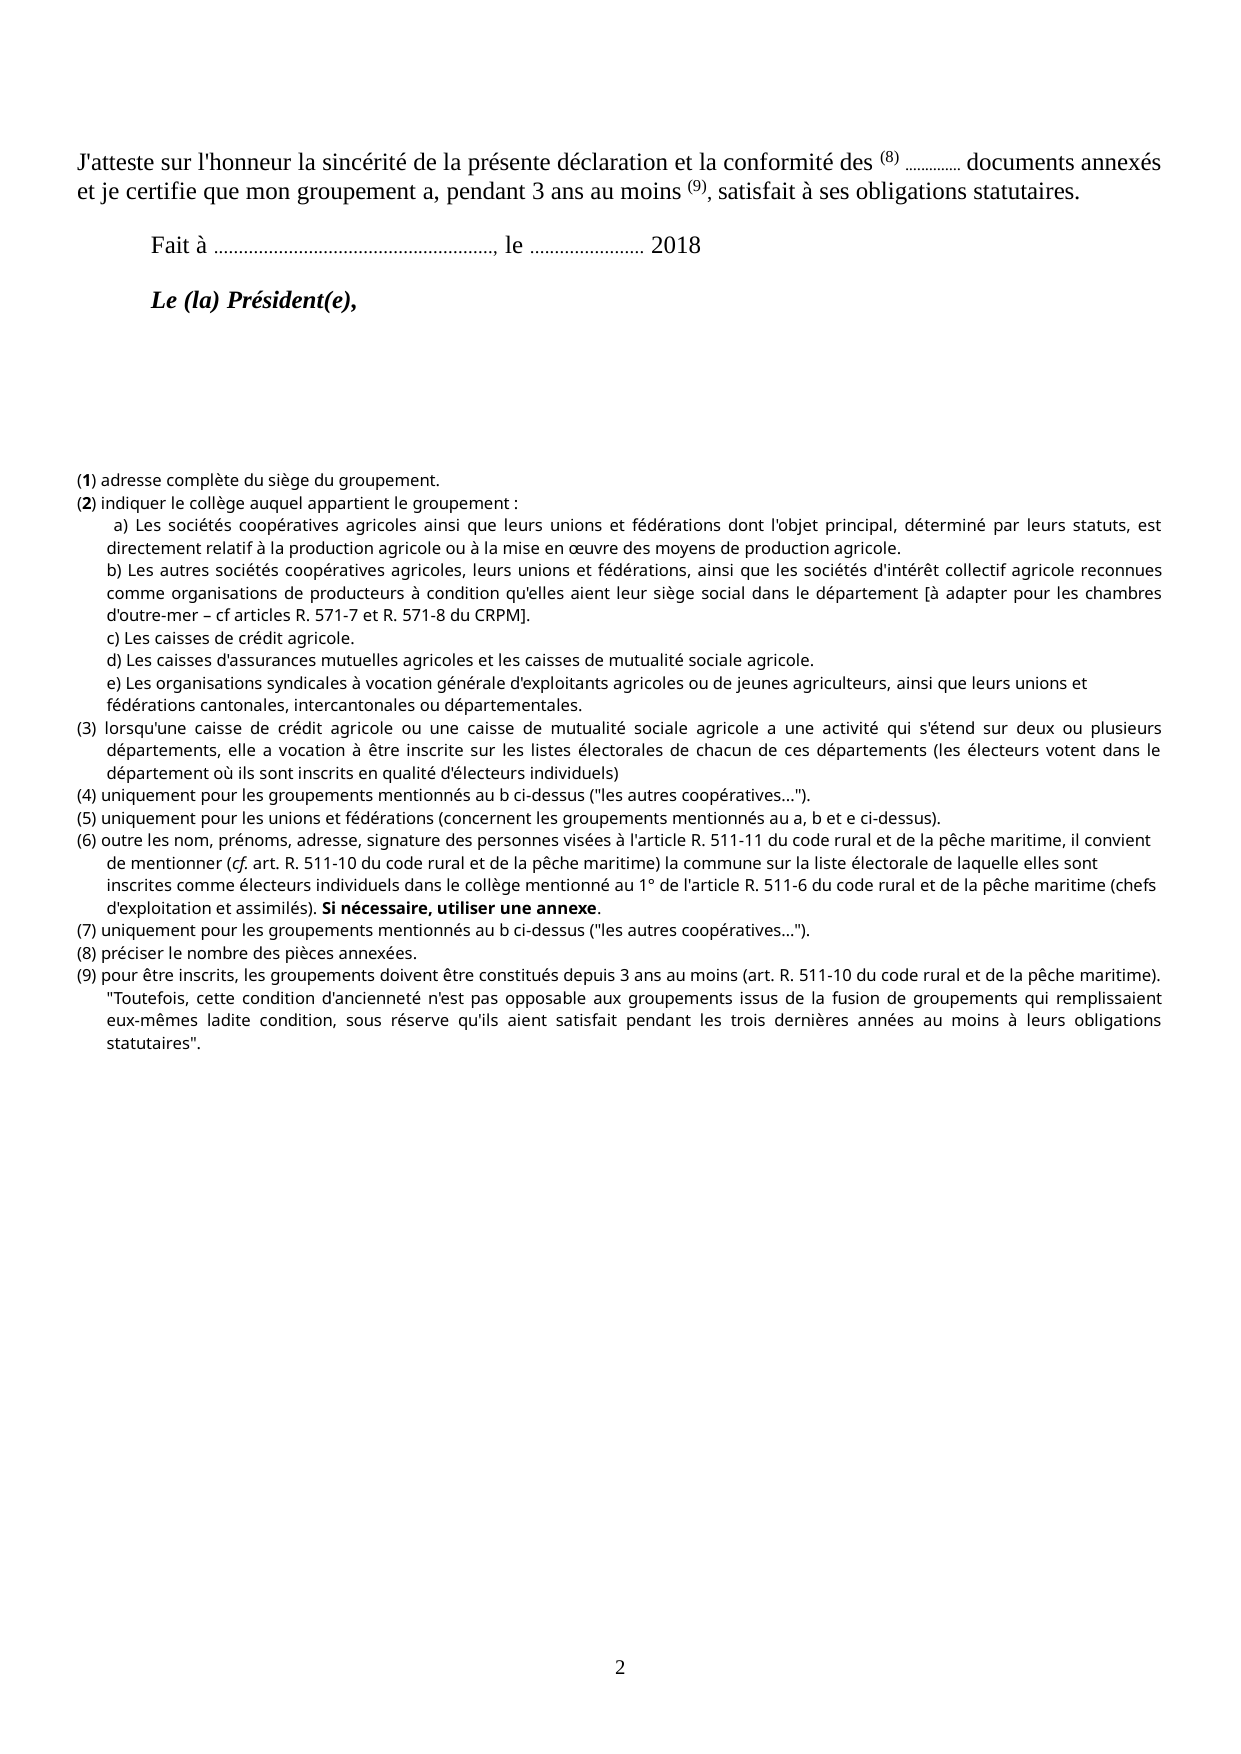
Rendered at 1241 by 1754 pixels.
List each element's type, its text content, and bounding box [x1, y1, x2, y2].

text (5) uniquement pour les unions et fédérations (concernent les groupements mentionnés au a, b et e ci-dessus). [77, 807, 1163, 829]
text (7) uniquement pour les groupements mentionnés au b ci-dessus ("les autres coopératives…"). [77, 919, 1163, 942]
text e) Les organisations syndicales à vocation générale d'exploitants agricoles ou de jeunes agriculteurs, ainsi que leurs unions et fédérations cantonales, intercantonales ou départementales. [106, 672, 1163, 717]
text Fait à ........................................................, le ....................... 2018 [77, 227, 1163, 261]
text d) Les caisses d'assurances mutuelles agricoles et les caisses de mutualité sociale agricole. [106, 649, 1163, 672]
text (4) uniquement pour les groupements mentionnés au b ci-dessus ("les autres coopératives..."). [77, 784, 1163, 807]
text b) Les autres sociétés coopératives agricoles, leurs unions et fédérations, ainsi que les sociétés d'intérêt collectif agricole reconnues comme organisations de producteurs à condition qu'elles aient leur siège social dans le département [à adapter pour les chambres d'outre-mer – cf articles R. 571-7 et R. 571-8 du CRPM]. [106, 559, 1163, 627]
text (6) outre les nom, prénoms, adresse, signature des personnes visées à l'article R. 511-11 du code rural et de la pêche maritime, il convient de mentionner (cf. art. R. 511-10 du code rural et de la pêche maritime) la commune sur la liste électorale de laquelle elles sont inscrites comme électeurs individuels dans le collège mentionné au 1° de l'article R. 511-6 du code rural et de la pêche maritime (chefs d'exploitation et assimilés). Si nécessaire, utiliser une annexe. [77, 829, 1163, 919]
text (8) préciser le nombre des pièces annexées. [77, 942, 1163, 964]
text c) Les caisses de crédit agricole. [106, 627, 1163, 649]
text (3) lorsqu'une caisse de crédit agricole ou une caisse de mutualité sociale agricole a une activité qui s'étend sur deux ou plusieurs départements, elle a vocation à être inscrite sur les listes électorales de chacun de ces départements (les électeurs votent dans le département où ils sont inscrits en qualité d'électeurs individuels) [77, 717, 1163, 784]
text Le (la) Président(e), [77, 285, 1163, 314]
text (2) indiquer le collège auquel appartient le groupement : [77, 492, 1163, 514]
text (9) pour être inscrits, les groupements doivent être constitués depuis 3 ans au moins (art. R. 511-10 du code rural et de la pêche maritime). "Toutefois, cette condition d'ancienneté n'est pas opposable aux groupements issus de la fusion de groupements qui remplissaient eux-mêmes ladite condition, sous réserve qu'ils aient satisfait pendant les trois dernières années au moins à leurs obligations statutaires". [77, 964, 1163, 1054]
text a) Les sociétés coopératives agricoles ainsi que leurs unions et fédérations dont l'objet principal, déterminé par leurs statuts, est directement relatif à la production agricole ou à la mise en œuvre des moyens de production agricole. [106, 514, 1163, 559]
text J'atteste sur l'honneur la sincérité de la présente déclaration et la conformité des (8) .............. documents annexés et je certifie que mon groupement a, pendant 3 ans au moins (9), satisfait à ses obligations statutaires. [77, 147, 1163, 205]
text (1) adresse complète du siège du groupement. [77, 469, 1163, 492]
